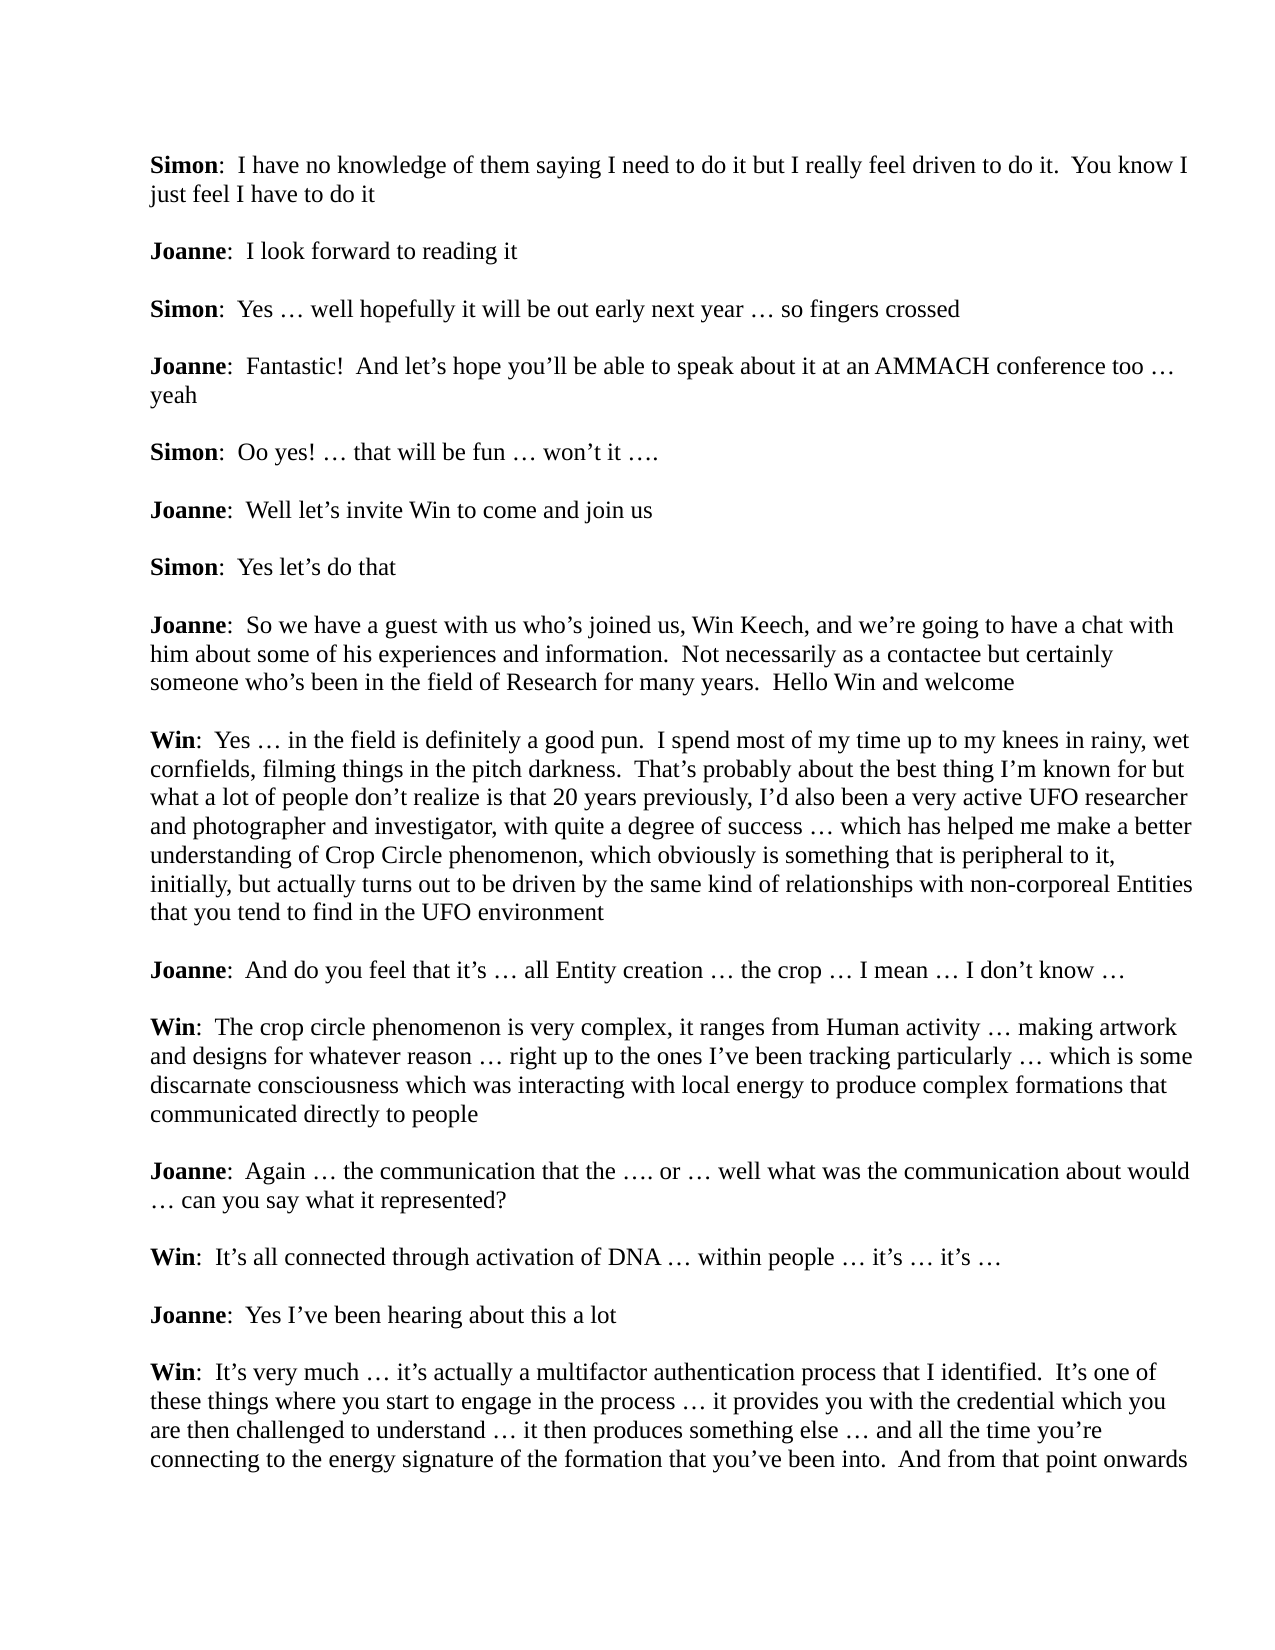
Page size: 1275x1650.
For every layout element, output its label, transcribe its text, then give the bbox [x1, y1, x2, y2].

text Win: Yes … in the field is definitely a good pun. I spend most of my time up to my knees in rainy, wet cornfields, filming things in the pitch darkness. That’s probably about the best thing I’m known for but what a lot of people don’t realize is that 20 years previously, I’d also been a very active UFO researcher and photographer and investigator, with quite a degree of success … which has helped me make a better understanding of Crop Circle phenomenon, which obviously is something that is peripheral to it, initially, but actually turns out to be driven by the same kind of relationships with non-corporeal Entities that you tend to find in the UFO environment [150, 725, 1200, 926]
text Win: It’s very much … it’s actually a multifactor authentication process that I identified. It’s one of these things where you start to engage in the process … it provides you with the credential which you are then challenged to understand … it then produces something else … and all the time you’re connecting to the energy signature of the formation that you’ve been into. And from that point onwards [150, 1357, 1200, 1472]
text Win: It’s all connected through activation of DNA … within people … it’s … it’s … [150, 1242, 1200, 1271]
text Joanne: Yes I’ve been hearing about this a lot [150, 1300, 1200, 1329]
text Simon: Yes … well hopefully it will be out early next year … so fingers crossed [150, 294, 1200, 322]
text Win: The crop circle phenomenon is very complex, it ranges from Human activity … making artwork and designs for whatever reason … right up to the ones I’ve been tracking particularly … which is some discarnate consciousness which was interacting with local energy to produce complex formations that communicated directly to people [150, 1012, 1200, 1127]
text Simon: I have no knowledge of them saying I need to do it but I really feel driven to do it. You know I just feel I have to do it [150, 150, 1200, 207]
text Simon: Oo yes! … that will be fun … won’t it …. [150, 437, 1200, 466]
text Simon: Yes let’s do that [150, 552, 1200, 581]
text Joanne: So we have a guest with us who’s joined us, Win Keech, and we’re going to have a chat with him about some of his experiences and information. Not necessarily as a contactee but certainly someone who’s been in the field of Research for many years. Hello Win and welcome [150, 610, 1200, 696]
text Joanne: Well let’s invite Win to come and join us [150, 495, 1200, 524]
text Joanne: Fantastic! And let’s hope you’ll be able to speak about it at an AMMACH conference too … yeah [150, 351, 1200, 409]
text Joanne: I look forward to reading it [150, 236, 1200, 265]
text Joanne: And do you feel that it’s … all Entity creation … the crop … I mean … I don’t know … [150, 955, 1200, 984]
text Joanne: Again … the communication that the …. or … well what was the communication about would … can you say what it represented? [150, 1156, 1200, 1214]
